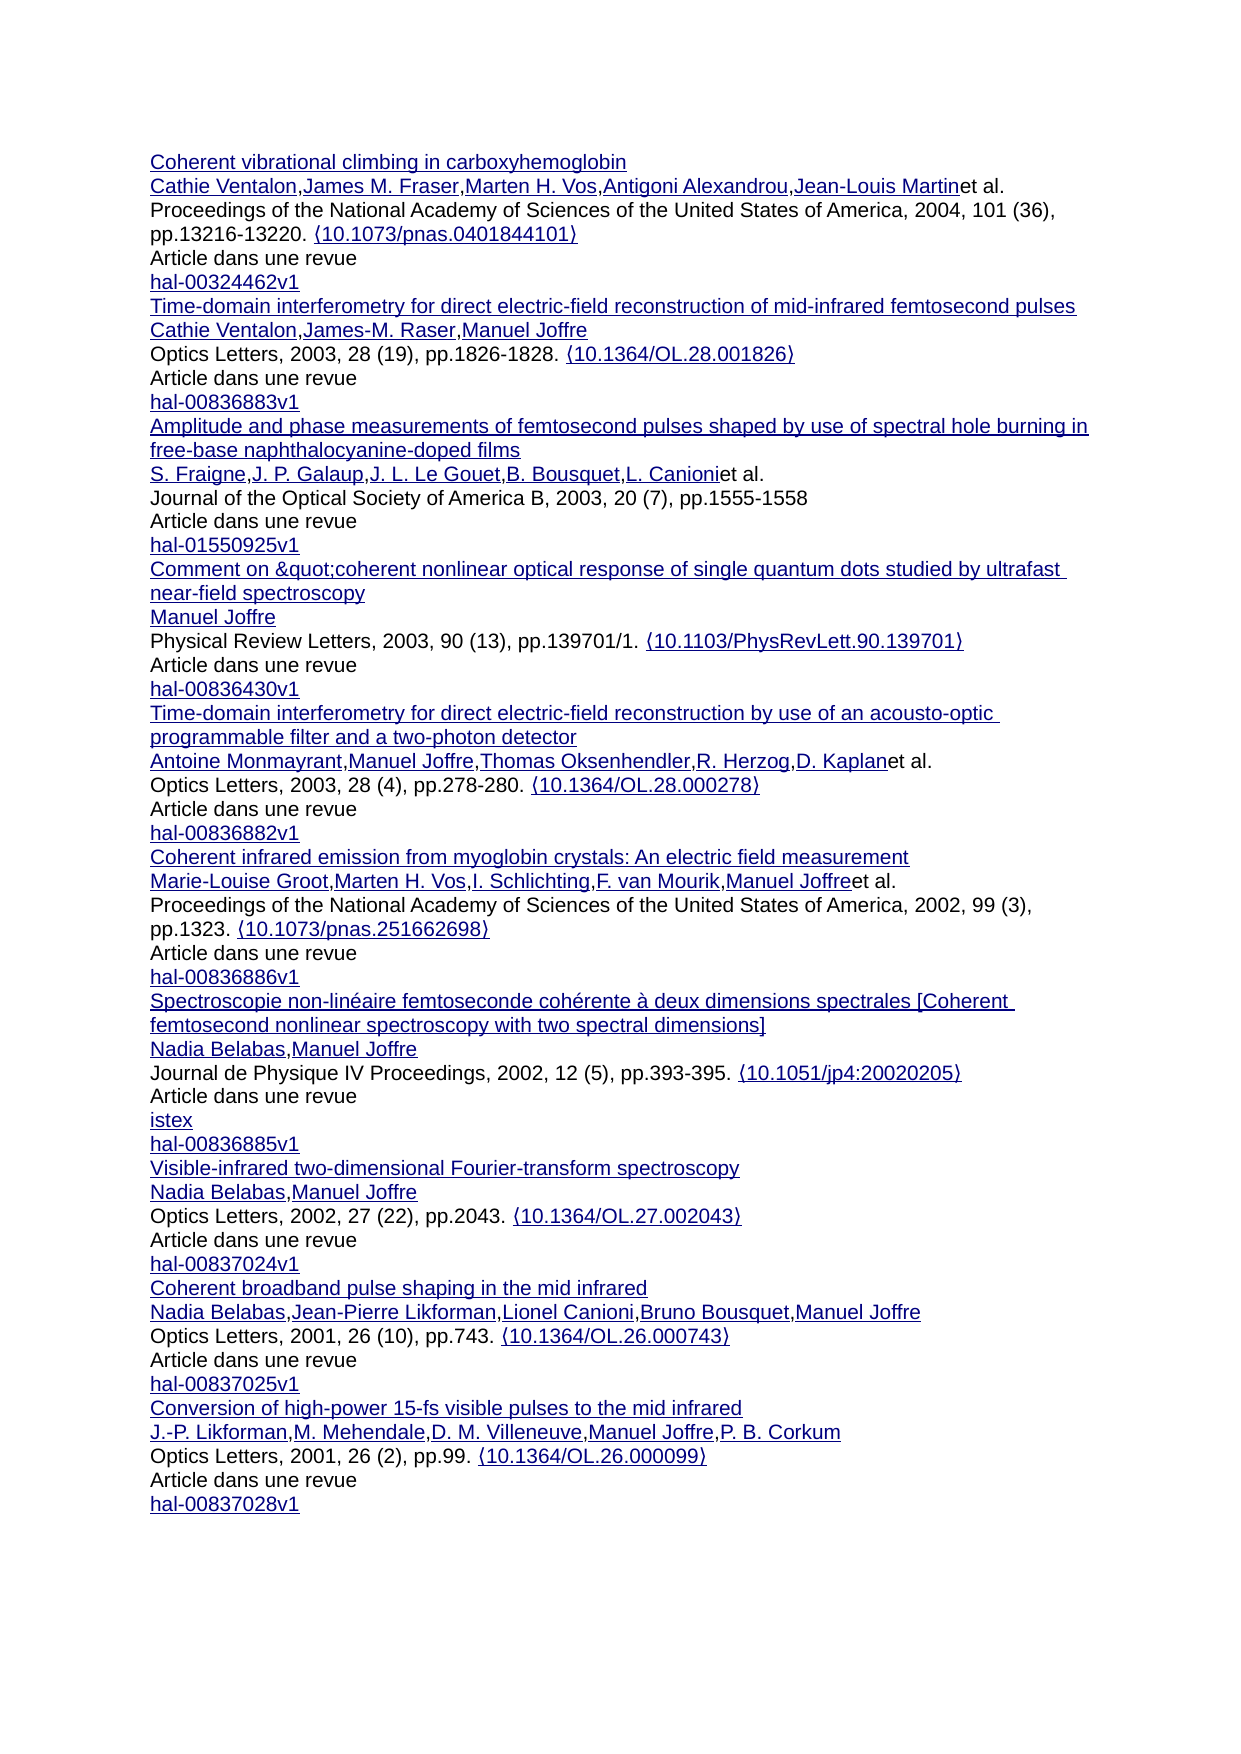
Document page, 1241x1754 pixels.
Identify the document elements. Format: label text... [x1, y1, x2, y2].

table_cell Spectroscopie non-linéaire femtoseconde cohérente à deux dimensions spectrales [Coherent femtosecond nonlinear spectroscopy with two spectral dimensions] Nadia Belabas,Manuel Joffre Journal de Physique IV Proceedings, 2002, 12 (5), pp.393-395. ⟨10.1051/jp4:20020205⟩ Article dans une revue istex hal-00836885v1 [150, 989, 1090, 1156]
table_cell Conversion of high-power 15-fs visible pulses to the mid infrared J.-P. Likforman,M. Mehendale,D. M. Villeneuve,Manuel Joffre,P. B. Corkum Optics Letters, 2001, 26 (2), pp.99. ⟨10.1364/OL.26.000099⟩ Article dans une revue hal-00837028v1 [150, 1396, 1090, 1516]
table_cell Amplitude and phase measurements of femtosecond pulses shaped by use of spectral hole burning in free-base naphthalocyanine-doped films S. Fraigne,J. P. Galaup,J. L. Le Gouet,B. Bousquet,L. Canioniet al. Journal of the Optical Society of America B, 2003, 20 (7), pp.1555-1558 Article dans une revue hal-01550925v1 [150, 414, 1090, 557]
table_cell Time-domain interferometry for direct electric-field reconstruction by use of an acousto-optic programmable filter and a two-photon detector Antoine Monmayrant,Manuel Joffre,Thomas Oksenhendler,R. Herzog,D. Kaplanet al. Optics Letters, 2003, 28 (4), pp.278-280. ⟨10.1364/OL.28.000278⟩ Article dans une revue hal-00836882v1 [150, 701, 1090, 845]
table_cell Coherent infrared emission from myoglobin crystals: An electric field measurement Marie-Louise Groot,Marten H. Vos,I. Schlichting,F. van Mourik,Manuel Joffreet al. Proceedings of the National Academy of Sciences of the United States of America, 2002, 99 (3), pp.1323. ⟨10.1073/pnas.251662698⟩ Article dans une revue hal-00836886v1 [150, 845, 1090, 988]
table_cell Visible-infrared two-dimensional Fourier-transform spectroscopy Nadia Belabas,Manuel Joffre Optics Letters, 2002, 27 (22), pp.2043. ⟨10.1364/OL.27.002043⟩ Article dans une revue hal-00837024v1 [150, 1156, 1090, 1276]
table_cell Coherent broadband pulse shaping in the mid infrared Nadia Belabas,Jean-Pierre Likforman,Lionel Canioni,Bruno Bousquet,Manuel Joffre Optics Letters, 2001, 26 (10), pp.743. ⟨10.1364/OL.26.000743⟩ Article dans une revue hal-00837025v1 [150, 1276, 1090, 1396]
table_cell Coherent vibrational climbing in carboxyhemoglobin Cathie Ventalon,James M. Fraser,Marten H. Vos,Antigoni Alexandrou,Jean-Louis Martinet al. Proceedings of the National Academy of Sciences of the United States of America, 2004, 101 (36), pp.13216-13220. ⟨10.1073/pnas.0401844101⟩ Article dans une revue hal-00324462v1 [150, 150, 1090, 294]
table_cell Comment on &quot;coherent nonlinear optical response of single quantum dots studied by ultrafast near-field spectroscopy Manuel Joffre Physical Review Letters, 2003, 90 (13), pp.139701/1. ⟨10.1103/PhysRevLett.90.139701⟩ Article dans une revue hal-00836430v1 [150, 557, 1090, 701]
table_cell Time-domain interferometry for direct electric-field reconstruction of mid-infrared femtosecond pulses Cathie Ventalon,James-M. Raser,Manuel Joffre Optics Letters, 2003, 28 (19), pp.1826-1828. ⟨10.1364/OL.28.001826⟩ Article dans une revue hal-00836883v1 [150, 294, 1090, 413]
